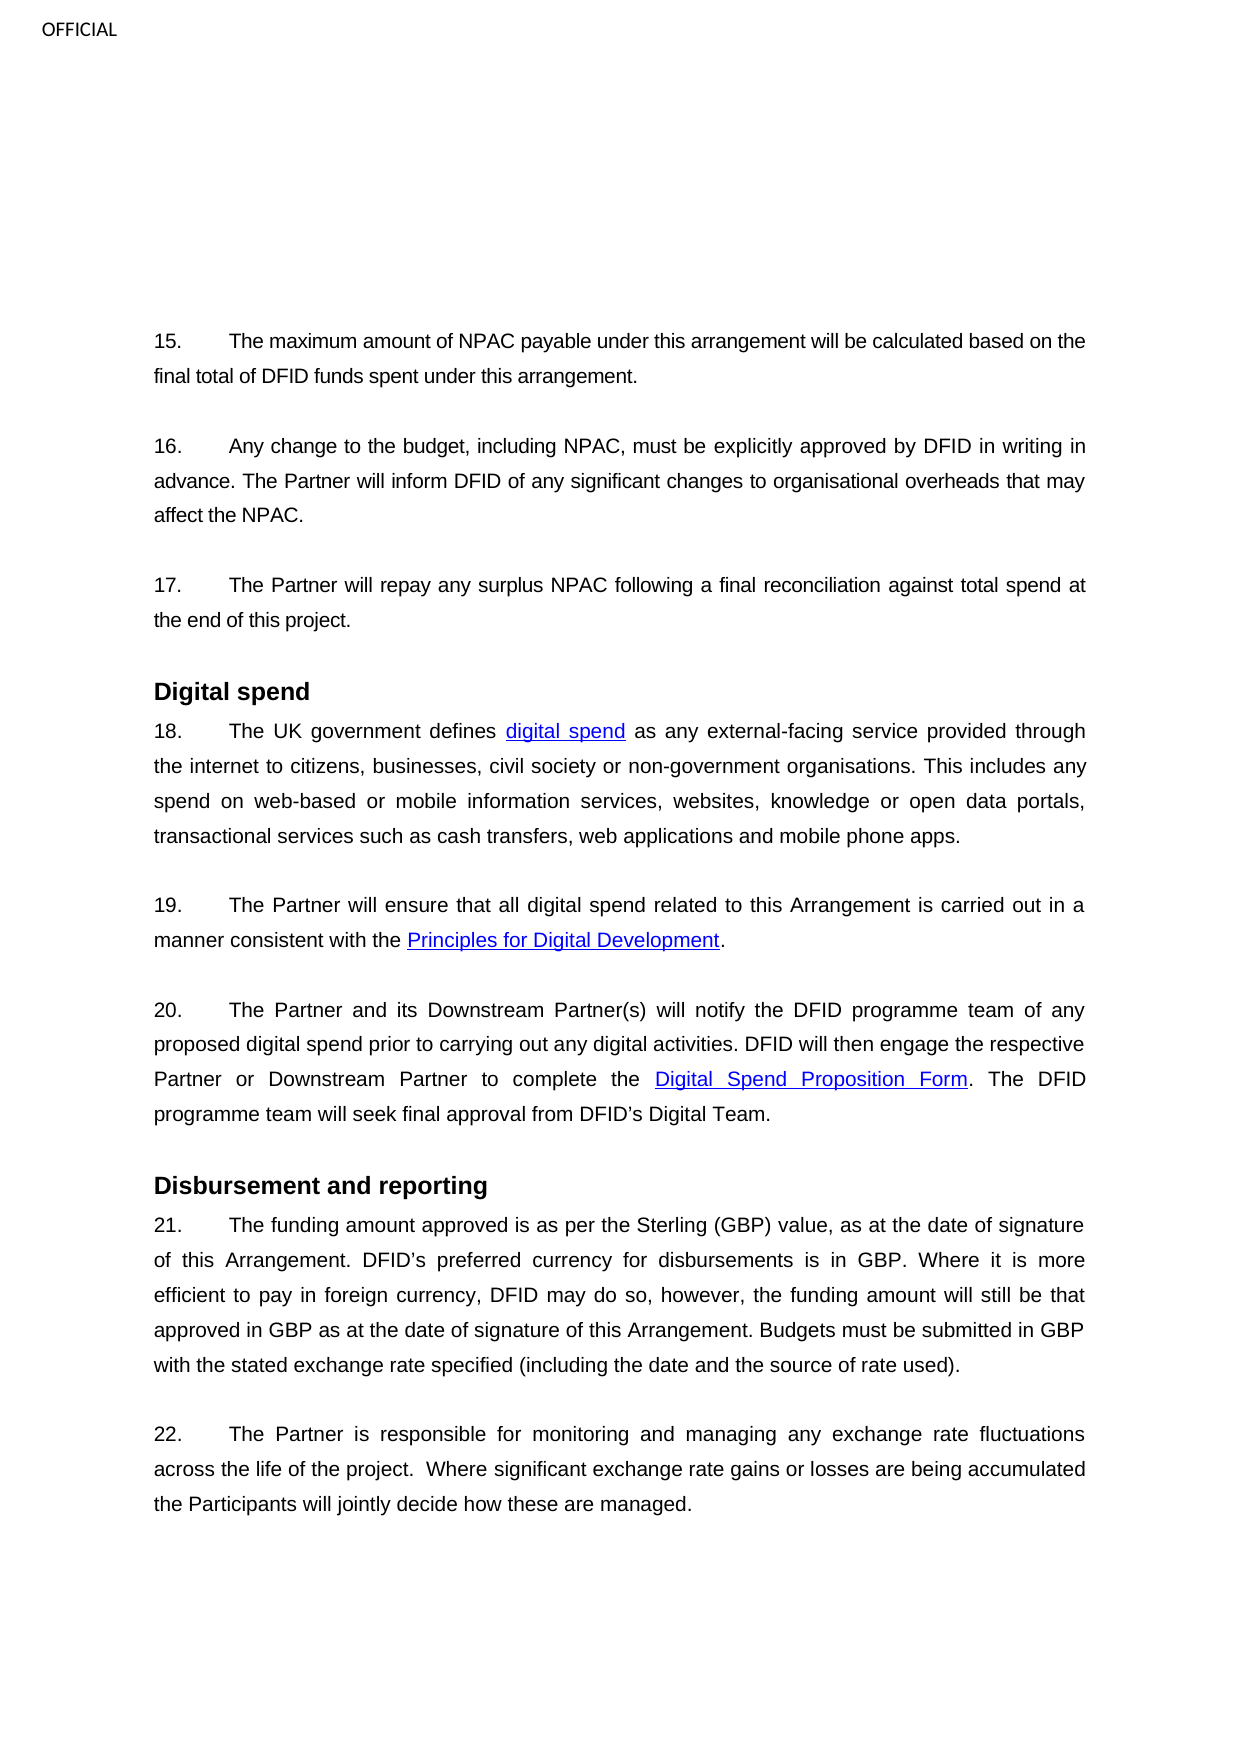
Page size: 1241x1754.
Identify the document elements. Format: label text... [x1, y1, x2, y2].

list The UK government defines digital spend as any external-facing service provided through the internet to citizens, businesses, civil society or non-government organisations. This includes any spend on web-based or mobile information services, websites, knowledge or open data portals, transactional services such as cash transfers, web applications and mobile phone apps. [153, 720, 1087, 847]
list Any change to the budget, including NPAC, must be explicitly approved by DFID in writing in advance. The Partner will inform DFID of any significant changes to organisational overheads that may affect the NPAC. [153, 434, 1087, 527]
text Digital spend [153, 678, 1087, 706]
list The Partner is responsible for monitoring and managing any exchange rate fluctuations across the life of the project. Where significant exchange rate gains or losses are being accumulated the Participants will jointly decide how these are managed. [153, 1423, 1087, 1516]
list The Partner and its Downstream Partner(s) will notify the DFID programme team of any proposed digital spend prior to carrying out any digital activities. DFID will then engage the respective Partner or Downstream Partner to complete the Digital Spend Proposition Form. The DFID programme team will seek final approval from DFID’s Digital Team. [153, 998, 1087, 1126]
list The Partner will ensure that all digital spend related to this Arrangement is carried out in a manner consistent with the Principles for Digital Development. [153, 894, 1087, 952]
list The maximum amount of NPAC payable under this arrangement will be calculated based on the final total of DFID funds spent under this arrangement. [153, 330, 1087, 388]
list The Partner will repay any surplus NPAC following a final reconciliation against total spend at the end of this project. [153, 574, 1087, 632]
text Disbursement and reporting [153, 1172, 1087, 1200]
list The funding amount approved is as per the Sterling (GBP) value, as at the date of signature of this Arrangement. DFID’s preferred currency for disbursements is in GBP. Where it is more efficient to pay in foreign currency, DFID may do so, however, the funding amount will still be that approved in GBP as at the date of signature of this Arrangement. Budgets must be submitted in GBP with the stated exchange rate specified (including the date and the source of rate used). [153, 1214, 1087, 1376]
